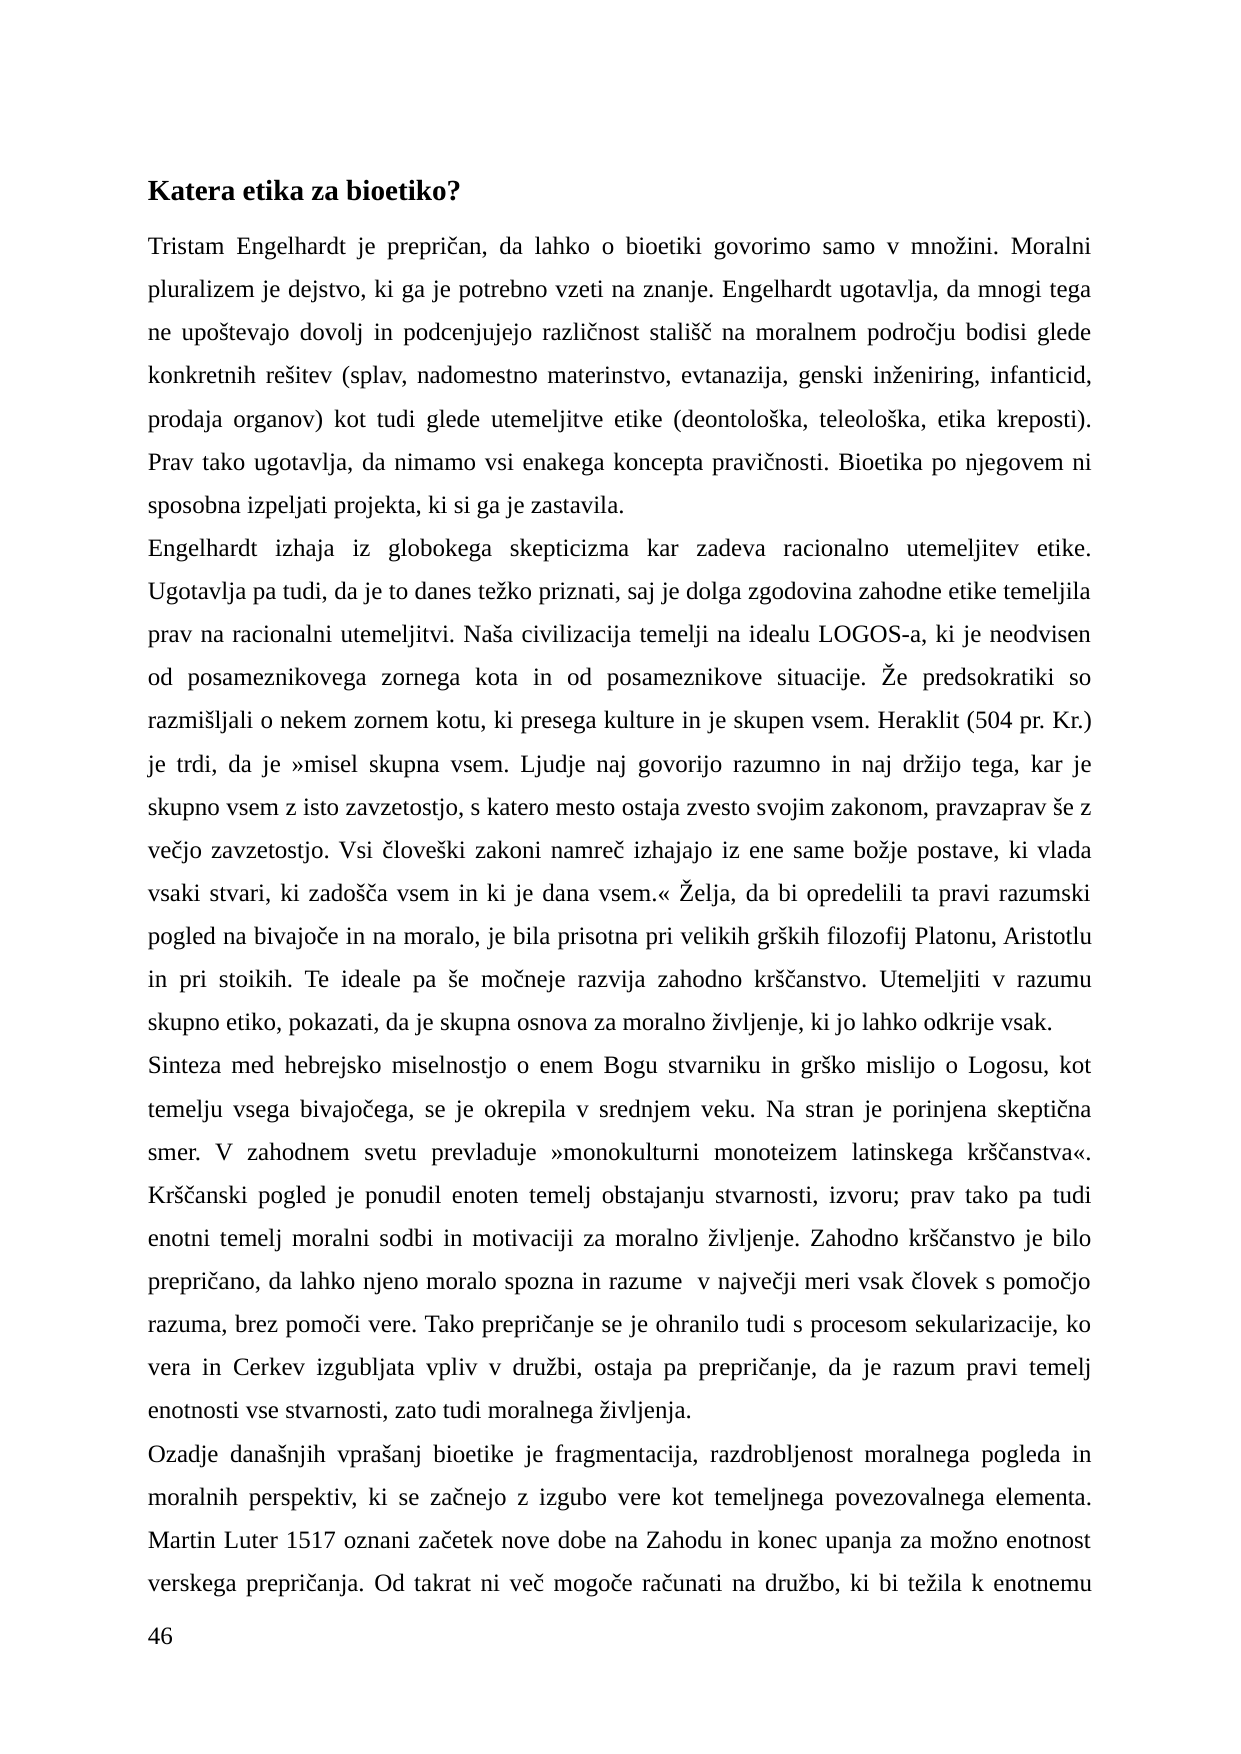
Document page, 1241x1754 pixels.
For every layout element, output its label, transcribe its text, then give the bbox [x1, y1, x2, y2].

text Ozadje današnjih vprašanj bioetike je fragmentacija, razdrobljenost moralnega pogleda in moralnih perspektiv, ki se začnejo z izgubo vere kot temeljnega povezovalnega elementa. Martin Luter 1517 oznani začetek nove dobe na Zahodu in konec upanja za možno enotnost verskega prepričanja. Od takrat ni več mogoče računati na družbo, ki bi težila k enotnemu [148, 1439, 1093, 1597]
text Sinteza med hebrejsko miselnostjo o enem Bogu stvarniku in grško mislijo o Logosu, kot temelju vsega bivajočega, se je okrepila v srednjem veku. Na stran je porinjena skeptična smer. V zahodnem svetu prevladuje »monokulturni monoteizem latinskega krščanstva«. Krščanski pogled je ponudil enoten temelj obstajanju stvarnosti, izvoru; prav tako pa tudi enotni temelj moralni sodbi in motivaciji za moralno življenje. Zahodno krščanstvo je bilo prepričano, da lahko njeno moralo spozna in razume v največji meri vsak človek s pomočjo razuma, brez pomoči vere. Tako prepričanje se je ohranilo tudi s procesom sekularizacije, ko vera in Cerkev izgubljata vpliv v družbi, ostaja pa prepričanje, da je razum pravi temelj enotnosti vse stvarnosti, zato tudi moralnega življenja. [148, 1051, 1093, 1424]
subtitle Katera etika za bioetiko? [148, 173, 1093, 206]
text Engelhardt izhaja iz globokega skepticizma kar zadeva racionalno utemeljitev etike. Ugotavlja pa tudi, da je to danes težko priznati, saj je dolga zgodovina zahodne etike temeljila prav na racionalni utemeljitvi. Naša civilizacija temelji na idealu LOGOS-a, ki je neodvisen od posameznikovega zornega kota in od posameznikove situacije. Že predsokratiki so razmišljali o nekem zornem kotu, ki presega kulture in je skupen vsem. Heraklit (504 pr. Kr.) je trdi, da je »misel skupna vsem. Ljudje naj govorijo razumno in naj držijo tega, kar je skupno vsem z isto zavzetostjo, s katero mesto ostaja zvesto svojim zakonom, pravzaprav še z večjo zavzetostjo. Vsi človeški zakoni namreč izhajajo iz ene same božje postave, ki vlada vsaki stvari, ki zadošča vsem in ki je dana vsem.« Želja, da bi opredelili ta pravi razumski pogled na bivajoče in na moralo, je bila prisotna pri velikih grških filozofij Platonu, Aristotlu in pri stoikih. Te ideale pa še močneje razvija zahodno krščanstvo. Utemeljiti v razumu skupno etiko, pokazati, da je skupna osnova za moralno življenje, ki jo lahko odkrije vsak. [148, 533, 1093, 1036]
text Tristam Engelhardt je prepričan, da lahko o bioetiki govorimo samo v množini. Moralni pluralizem je dejstvo, ki ga je potrebno vzeti na znanje. Engelhardt ugotavlja, da mnogi tega ne upoštevajo dovolj in podcenjujejo različnost stališč na moralnem področju bodisi glede konkretnih rešitev (splav, nadomestno materinstvo, evtanazija, genski inženiring, infanticid, prodaja organov) kot tudi glede utemeljitve etike (deontološka, teleološka, etika kreposti). Prav tako ugotavlja, da nimamo vsi enakega koncepta pravičnosti. Bioetika po njegovem ni sposobna izpeljati projekta, ki si ga je zastavila. [148, 231, 1093, 519]
